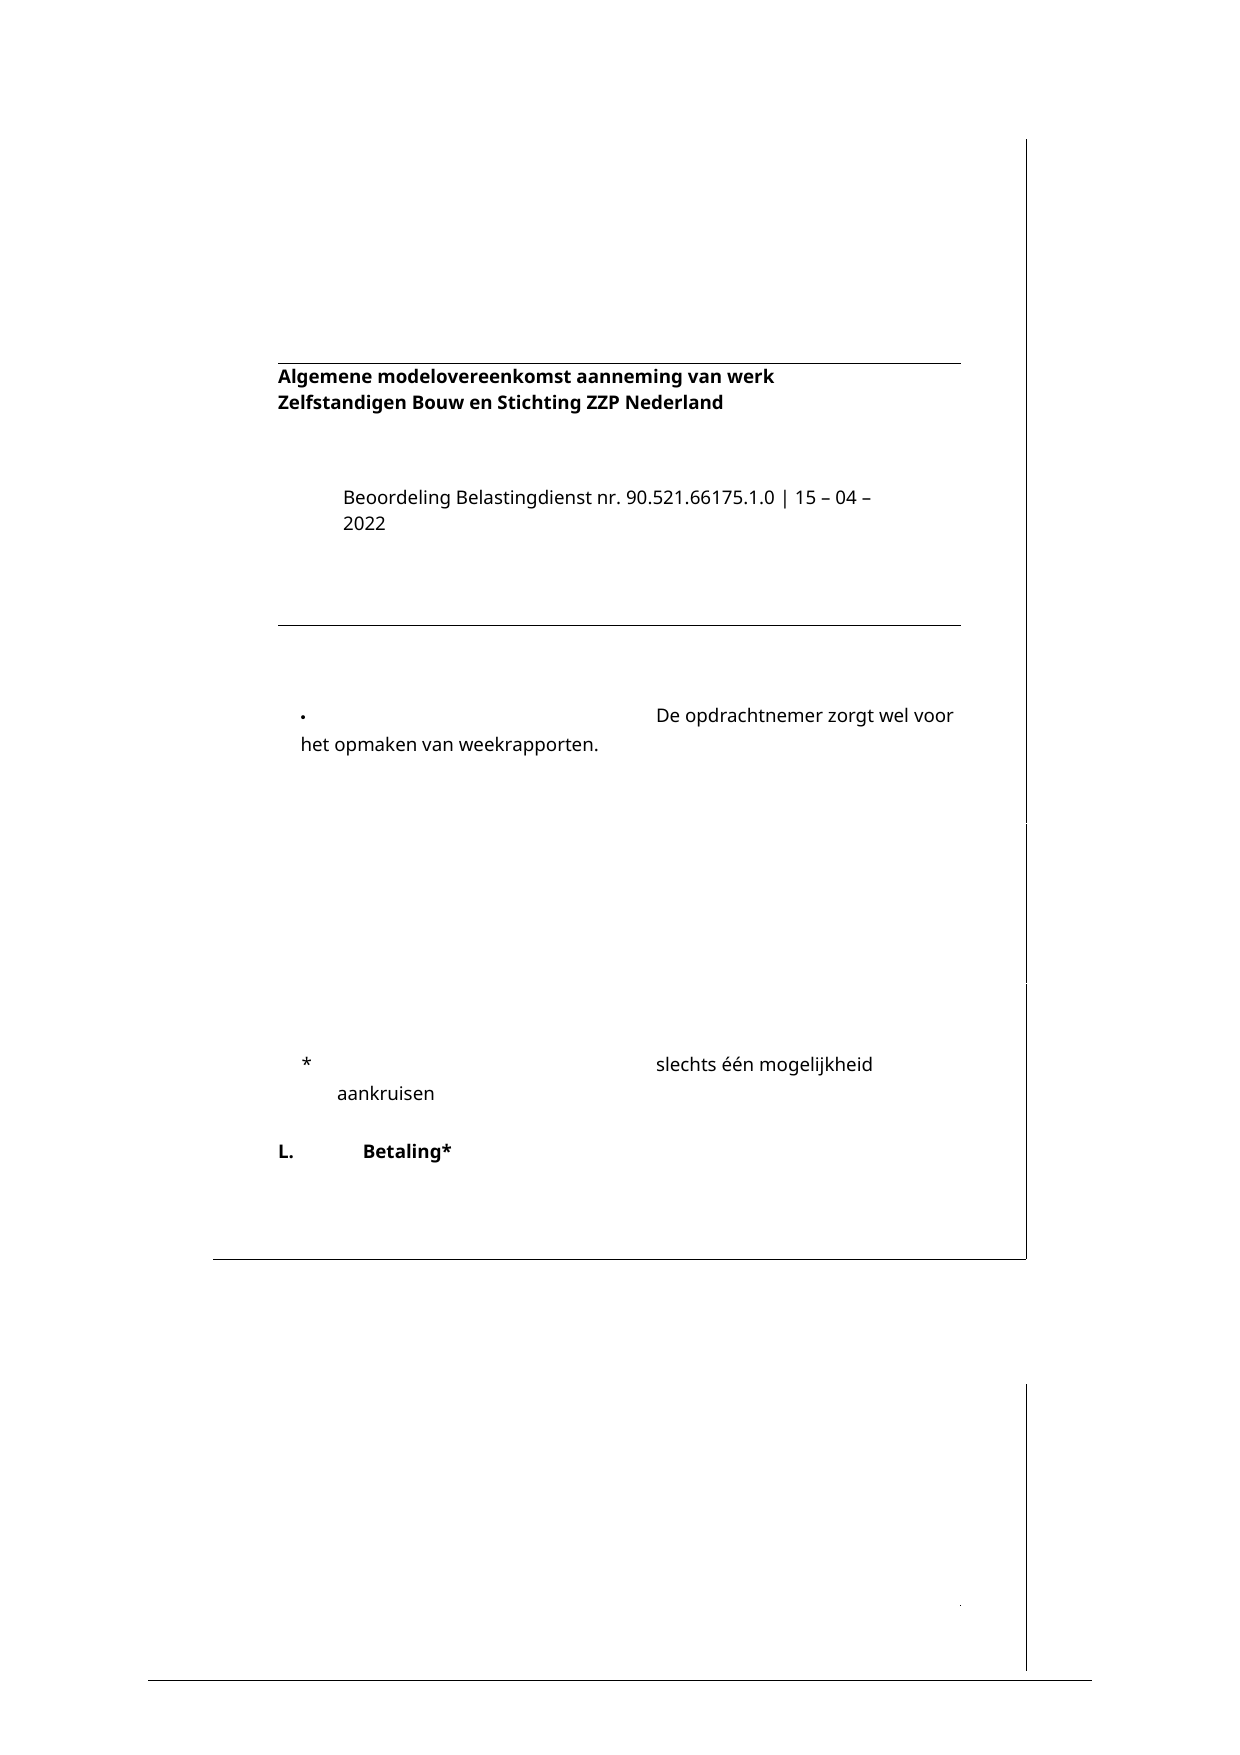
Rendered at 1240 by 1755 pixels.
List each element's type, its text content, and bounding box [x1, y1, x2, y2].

text * slechts één mogelijkheid aankruisen [214, 984, 1025, 1071]
subtitle L. Betaling* [214, 1071, 1025, 1165]
list [236, 635, 1025, 690]
list De opdrachtnemer zorgt wel voor het opmaken van weekrapporten. [236, 691, 1025, 822]
